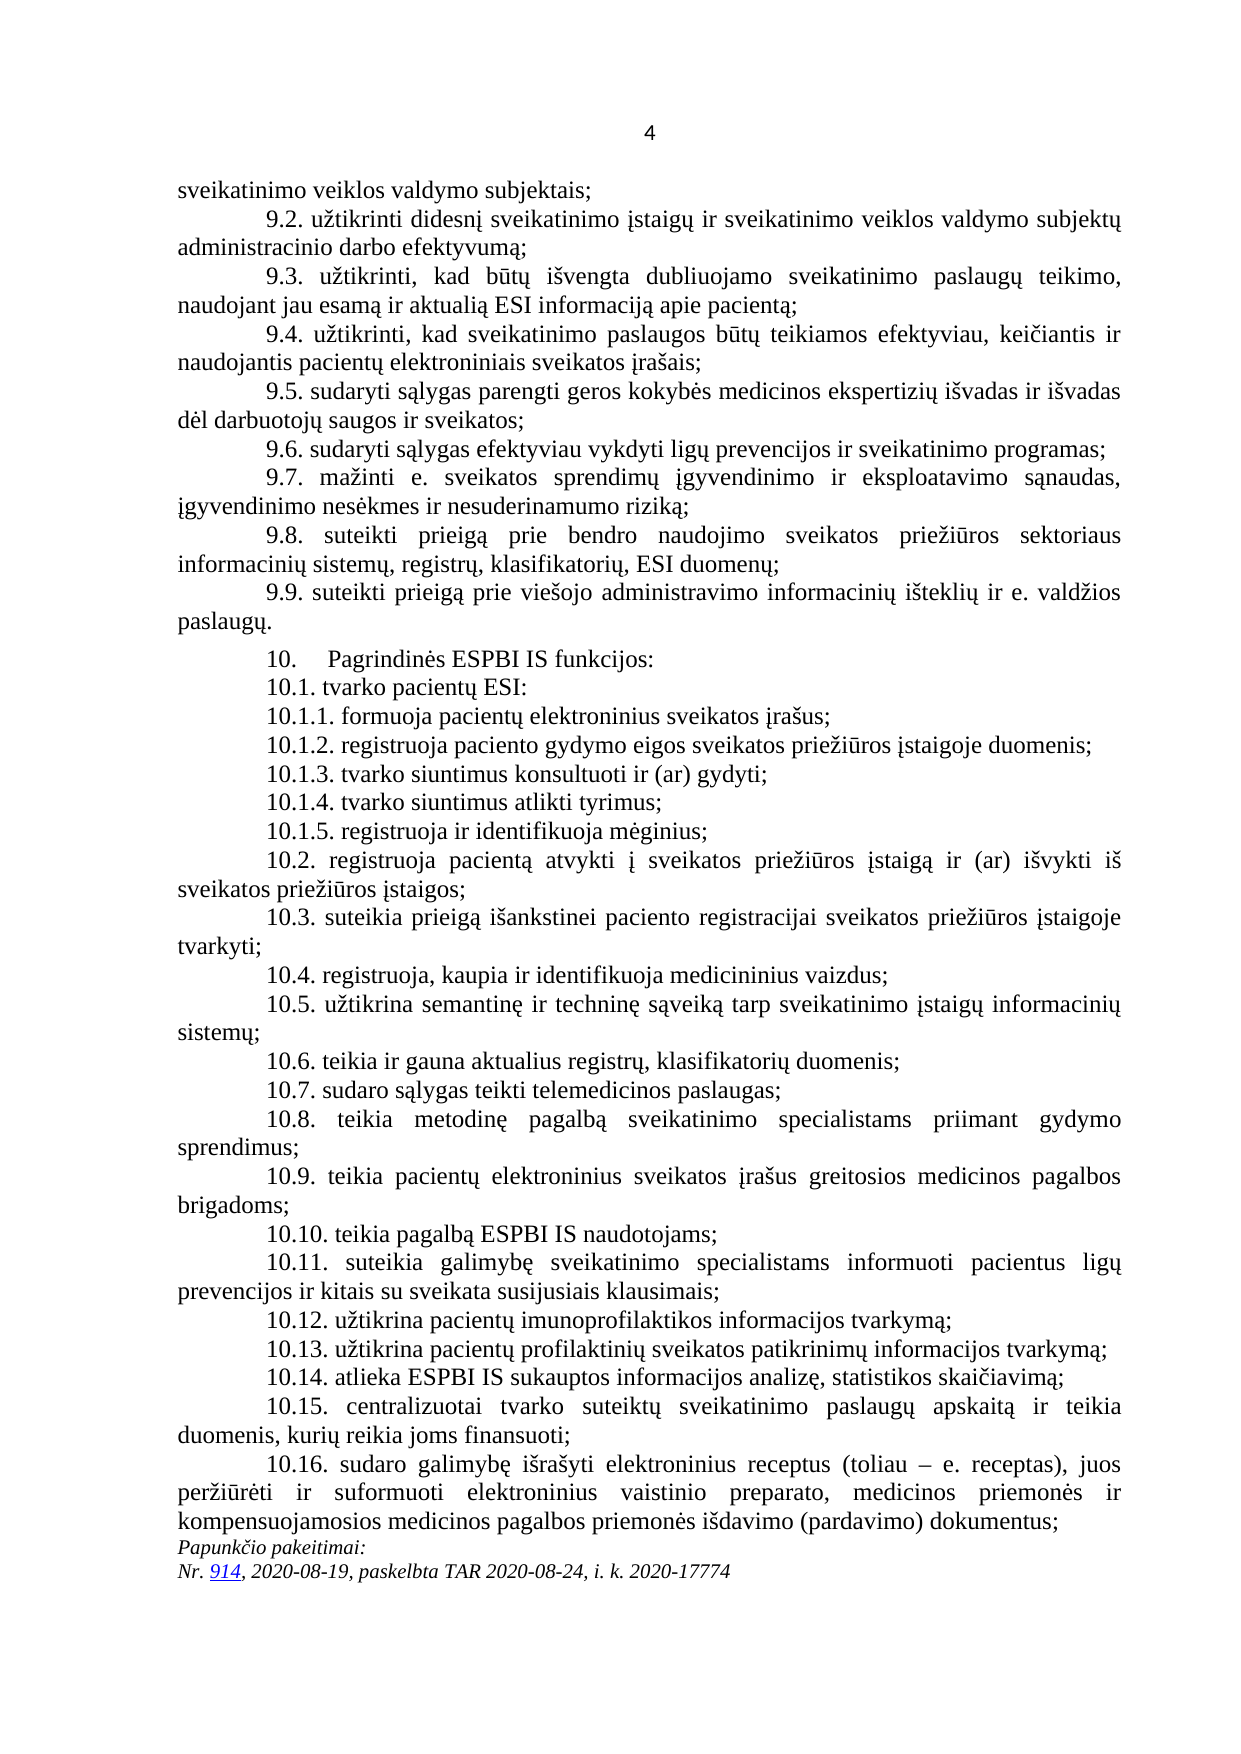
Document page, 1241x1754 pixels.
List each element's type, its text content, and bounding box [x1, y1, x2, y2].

text 10.5. užtikrina semantinę ir techninę sąveiką tarp sveikatinimo įstaigų informacinių sistemų; [177, 989, 1122, 1046]
text 10.9. teikia pacientų elektroninius sveikatos įrašus greitosios medicinos pagalbos brigadoms; [177, 1161, 1122, 1219]
text 10.2. registruoja pacientą atvykti į sveikatos priežiūros įstaigą ir (ar) išvykti iš sveikatos priežiūros įstaigos; [177, 845, 1122, 902]
text 10.1.2. registruoja paciento gydymo eigos sveikatos priežiūros įstaigoje duomenis; [177, 730, 1122, 759]
text Nr. 914, 2020-08-19, paskelbta TAR 2020-08-24, i. k. 2020-17774 [177, 1559, 1122, 1583]
text 10.1. tvarko pacientų ESI: [177, 672, 1122, 701]
text 10.1.5. registruoja ir identifikuoja mėginius; [177, 816, 1122, 845]
text 10.12. užtikrina pacientų imunoprofilaktikos informacijos tvarkymą; [177, 1305, 1122, 1334]
text 10.1.1. formuoja pacientų elektroninius sveikatos įrašus; [177, 701, 1122, 730]
text 10.1.4. tvarko siuntimus atlikti tyrimus; [177, 787, 1122, 816]
text Papunkčio pakeitimai: [177, 1535, 1122, 1559]
text 10.13. užtikrina pacientų profilaktinių sveikatos patikrinimų informacijos tvarkymą; [177, 1334, 1122, 1362]
text 9.4. užtikrinti, kad sveikatinimo paslaugos būtų teikiamos efektyviau, keičiantis ir naudojantis pacientų elektroniniais sveikatos įrašais; [177, 319, 1122, 376]
text 10.1.3. tvarko siuntimus konsultuoti ir (ar) gydyti; [177, 759, 1122, 787]
text 9.2. užtikrinti didesnį sveikatinimo įstaigų ir sveikatinimo veiklos valdymo subjektų administracinio darbo efektyvumą; [177, 204, 1122, 261]
text 10.14. atlieka ESPBI IS sukauptos informacijos analizę, statistikos skaičiavimą; [177, 1362, 1122, 1391]
text 10.8. teikia metodinę pagalbą sveikatinimo specialistams priimant gydymo sprendimus; [177, 1104, 1122, 1161]
text 9.3. užtikrinti, kad būtų išvengta dubliuojamo sveikatinimo paslaugų teikimo, naudojant jau esamą ir aktualią ESI informaciją apie pacientą; [177, 261, 1122, 319]
text 10.16. sudaro galimybę išrašyti elektroninius receptus (toliau – e. receptas), juos peržiūrėti ir suformuoti elektroninius vaistinio preparato, medicinos priemonės ir kompensuojamosios medicinos pagalbos priemonės išdavimo (pardavimo) dokumentus; [177, 1449, 1122, 1535]
text 10.15. centralizuotai tvarko suteiktų sveikatinimo paslaugų apskaitą ir teikia duomenis, kurių reikia joms finansuoti; [177, 1391, 1122, 1449]
text 9.9. suteikti prieigą prie viešojo administravimo informacinių išteklių ir e. valdžios paslaugų. [177, 577, 1122, 635]
text 10.10. teikia pagalbą ESPBI IS naudotojams; [177, 1219, 1122, 1247]
text 10.3. suteikia prieigą išankstinei paciento registracijai sveikatos priežiūros įstaigoje tvarkyti; [177, 902, 1122, 960]
text 9.7. mažinti e. sveikatos sprendimų įgyvendinimo ir eksploatavimo sąnaudas, įgyvendinimo nesėkmes ir nesuderinamumo riziką; [177, 462, 1122, 520]
text 9.6. sudaryti sąlygas efektyviau vykdyti ligų prevencijos ir sveikatinimo programas; [177, 434, 1122, 462]
text sveikatinimo veiklos valdymo subjektais; [177, 175, 1122, 204]
text 9.5. sudaryti sąlygas parengti geros kokybės medicinos ekspertizių išvadas ir išvadas dėl darbuotojų saugos ir sveikatos; [177, 376, 1122, 434]
text 10.4. registruoja, kaupia ir identifikuoja medicininius vaizdus; [177, 960, 1122, 989]
text 9.8. suteikti prieigą prie bendro naudojimo sveikatos priežiūros sektoriaus informacinių sistemų, registrų, klasifikatorių, ESI duomenų; [177, 520, 1122, 577]
text 10.7. sudaro sąlygas teikti telemedicinos paslaugas; [177, 1075, 1122, 1104]
text 10.11. suteikia galimybę sveikatinimo specialistams informuoti pacientus ligų prevencijos ir kitais su sveikata susijusiais klausimais; [177, 1247, 1122, 1305]
text 10.6. teikia ir gauna aktualius registrų, klasifikatorių duomenis; [177, 1046, 1122, 1075]
text 10. Pagrindinės ESPBI IS funkcijos: [177, 635, 1122, 672]
